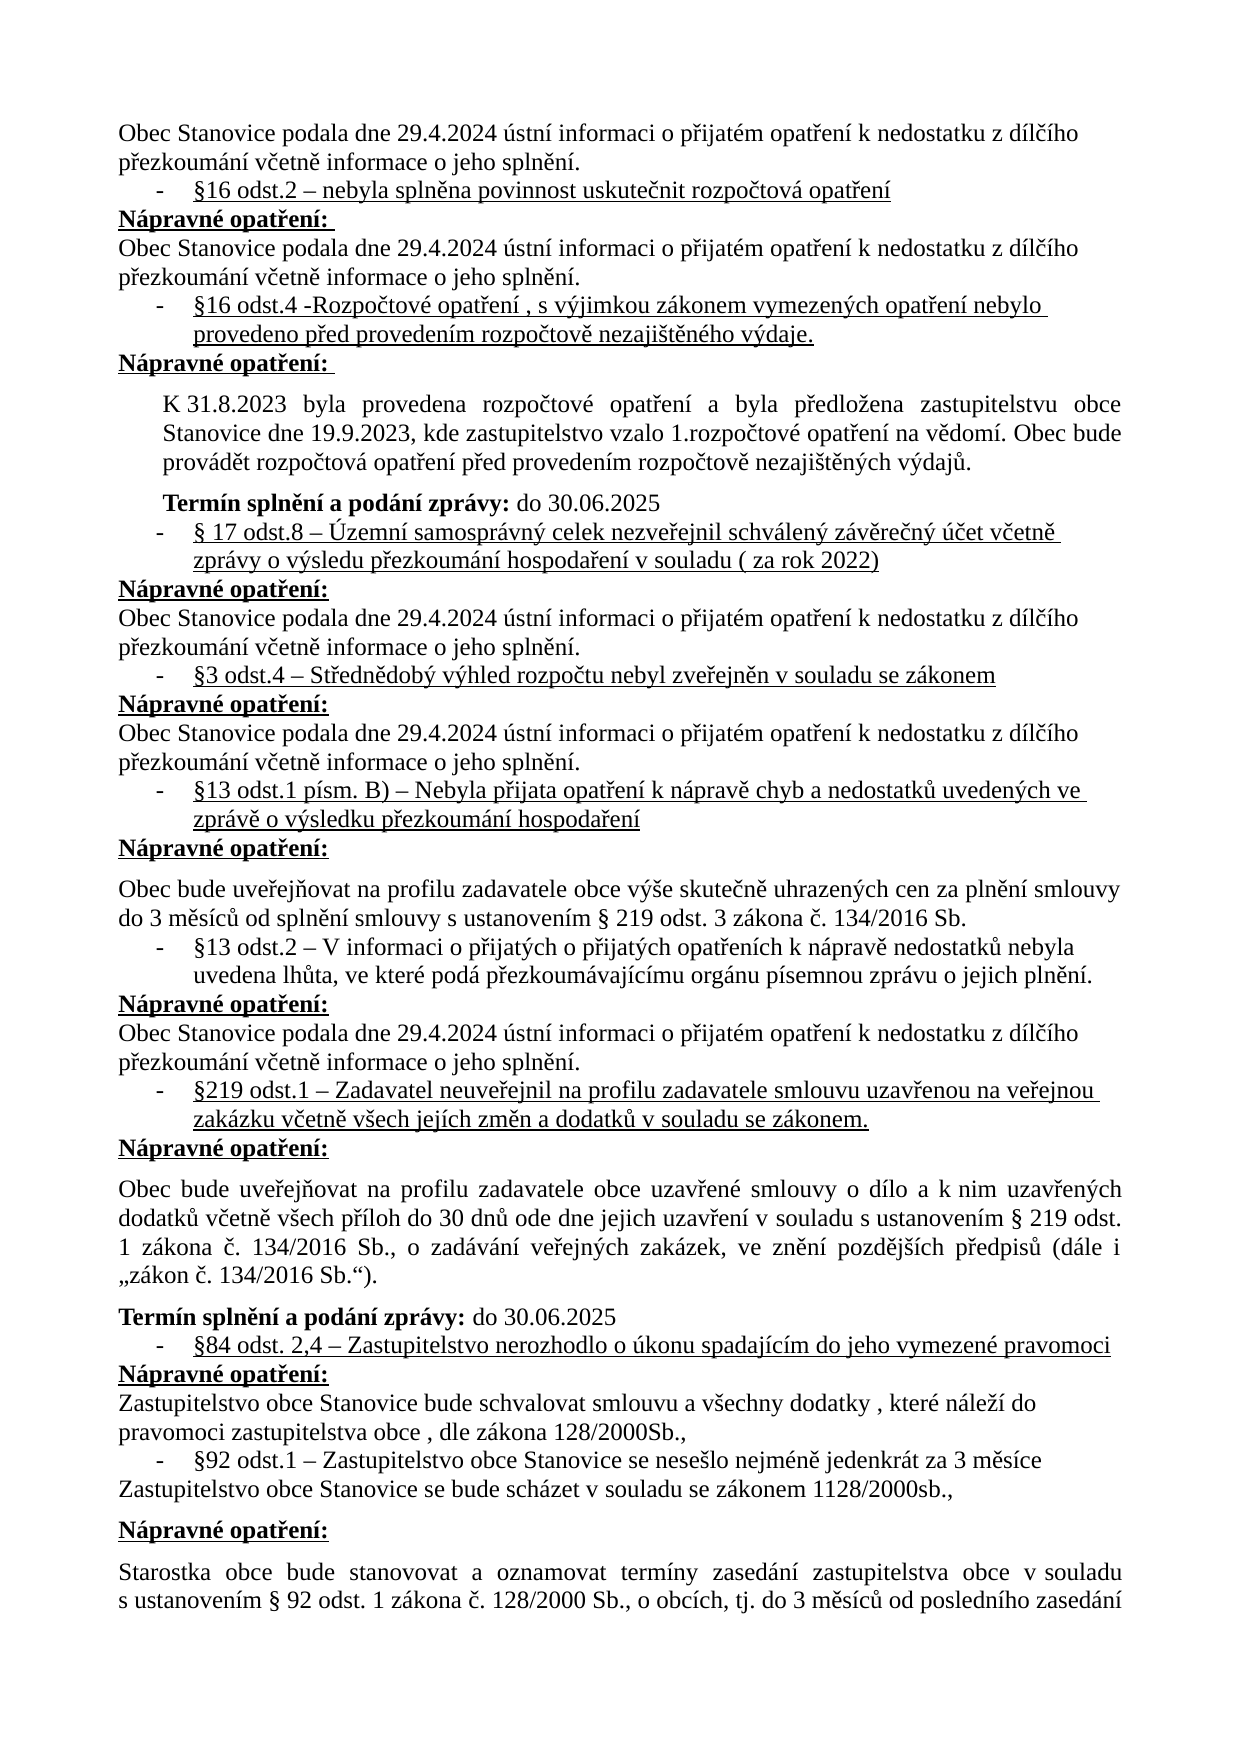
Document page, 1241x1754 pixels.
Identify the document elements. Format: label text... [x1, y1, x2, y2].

text Nápravné opatření: [118, 833, 1122, 862]
text Termín splnění a podání zprávy: do 30.06.2025 [118, 1302, 1122, 1331]
list §92 odst.1 – Zastupitelstvo obce Stanovice se nesešlo nejméně jedenkrát za 3 měsíce [156, 1446, 1122, 1474]
list § 17 odst.8 – Územní samosprávný celek nezveřejnil schválený závěrečný účet včetně zprávy o výsledu přezkoumání hospodaření v souladu ( za rok 2022) [156, 517, 1122, 574]
list §13 odst.2 – V informaci o přijatých o přijatých opatřeních k nápravě nedostatků nebyla uvedena lhůta, ve které podá přezkoumávajícímu orgánu písemnou zprávu o jejich plnění. [156, 932, 1122, 989]
text Nápravné opatření: [118, 574, 1122, 603]
text Obec bude uveřejňovat na profilu zadavatele obce uzavřené smlouvy o dílo a k nim uzavřených dodatků včetně všech příloh do 30 dnů ode dne jejich uzavření v souladu s ustanovením § 219 odst. 1 zákona č. 134/2016 Sb., o zadávání veřejných zakázek, ve znění pozdějších předpisů (dále i „zákon č. 134/2016 Sb.“). [118, 1174, 1122, 1289]
text Zastupitelstvo obce Stanovice se bude scházet v souladu se zákonem 1128/2000sb., [118, 1474, 1122, 1503]
text Nápravné opatření: [118, 689, 1122, 718]
text K 31.8.2023 byla provedena rozpočtové opatření a byla předložena zastupitelstvu obce Stanovice dne 19.9.2023, kde zastupitelstvo vzalo 1.rozpočtové opatření na vědomí. Obec bude provádět rozpočtová opatření před provedením rozpočtově nezajištěných výdajů. [162, 389, 1122, 476]
text Obec Stanovice podala dne 29.4.2024 ústní informaci o přijatém opatření k nedostatku z dílčího přezkoumání včetně informace o jeho splnění. [118, 718, 1122, 776]
text Zastupitelstvo obce Stanovice bude schvalovat smlouvu a všechny dodatky , které náleží do pravomoci zastupitelstva obce , dle zákona 128/2000Sb., [118, 1388, 1122, 1446]
text Starostka obce bude stanovovat a oznamovat termíny zasedání zastupitelstva obce v souladu s ustanovením § 92 odst. 1 zákona č. 128/2000 Sb., o obcích, tj. do 3 měsíců od posledního zasedání [118, 1557, 1122, 1614]
text Termín splnění a podání zprávy: do 30.06.2025 [162, 488, 1122, 517]
text Obec bude uveřejňovat na profilu zadavatele obce výše skutečně uhrazených cen za plnění smlouvy do 3 měsíců od splnění smlouvy s ustanovením § 219 odst. 3 zákona č. 134/2016 Sb. [118, 874, 1122, 932]
list §3 odst.4 – Střednědobý výhled rozpočtu nebyl zveřejněn v souladu se zákonem [156, 661, 1122, 689]
list §16 odst.4 -Rozpočtové opatření , s výjimkou zákonem vymezených opatření nebylo provedeno před provedením rozpočtově nezajištěného výdaje. [156, 291, 1122, 348]
text Nápravné opatření: [118, 989, 1122, 1018]
text Nápravné opatření: [118, 1359, 1122, 1388]
text Obec Stanovice podala dne 29.4.2024 ústní informaci o přijatém opatření k nedostatku z dílčího přezkoumání včetně informace o jeho splnění. [118, 1018, 1122, 1076]
text Obec Stanovice podala dne 29.4.2024 ústní informaci o přijatém opatření k nedostatku z dílčího přezkoumání včetně informace o jeho splnění. [118, 603, 1122, 661]
list §16 odst.2 – nebyla splněna povinnost uskutečnit rozpočtová opatření [156, 176, 1122, 204]
text Obec Stanovice podala dne 29.4.2024 ústní informaci o přijatém opatření k nedostatku z dílčího přezkoumání včetně informace o jeho splnění. [118, 233, 1122, 291]
text Nápravné opatření: [118, 204, 1122, 233]
list §219 odst.1 – Zadavatel neuveřejnil na profilu zadavatele smlouvu uzavřenou na veřejnou zakázku včetně všech jejích změn a dodatků v souladu se zákonem. [156, 1076, 1122, 1133]
list §13 odst.1 písm. B) – Nebyla přijata opatření k nápravě chyb a nedostatků uvedených ve zprávě o výsledku přezkoumání hospodaření [156, 776, 1122, 833]
text Nápravné opatření: [118, 348, 1122, 377]
text Obec Stanovice podala dne 29.4.2024 ústní informaci o přijatém opatření k nedostatku z dílčího přezkoumání včetně informace o jeho splnění. [118, 118, 1122, 176]
text Nápravné opatření: [118, 1516, 1122, 1544]
list §84 odst. 2,4 – Zastupitelstvo nerozhodlo o úkonu spadajícím do jeho vymezené pravomoci [156, 1331, 1122, 1359]
text Nápravné opatření: [118, 1133, 1122, 1162]
